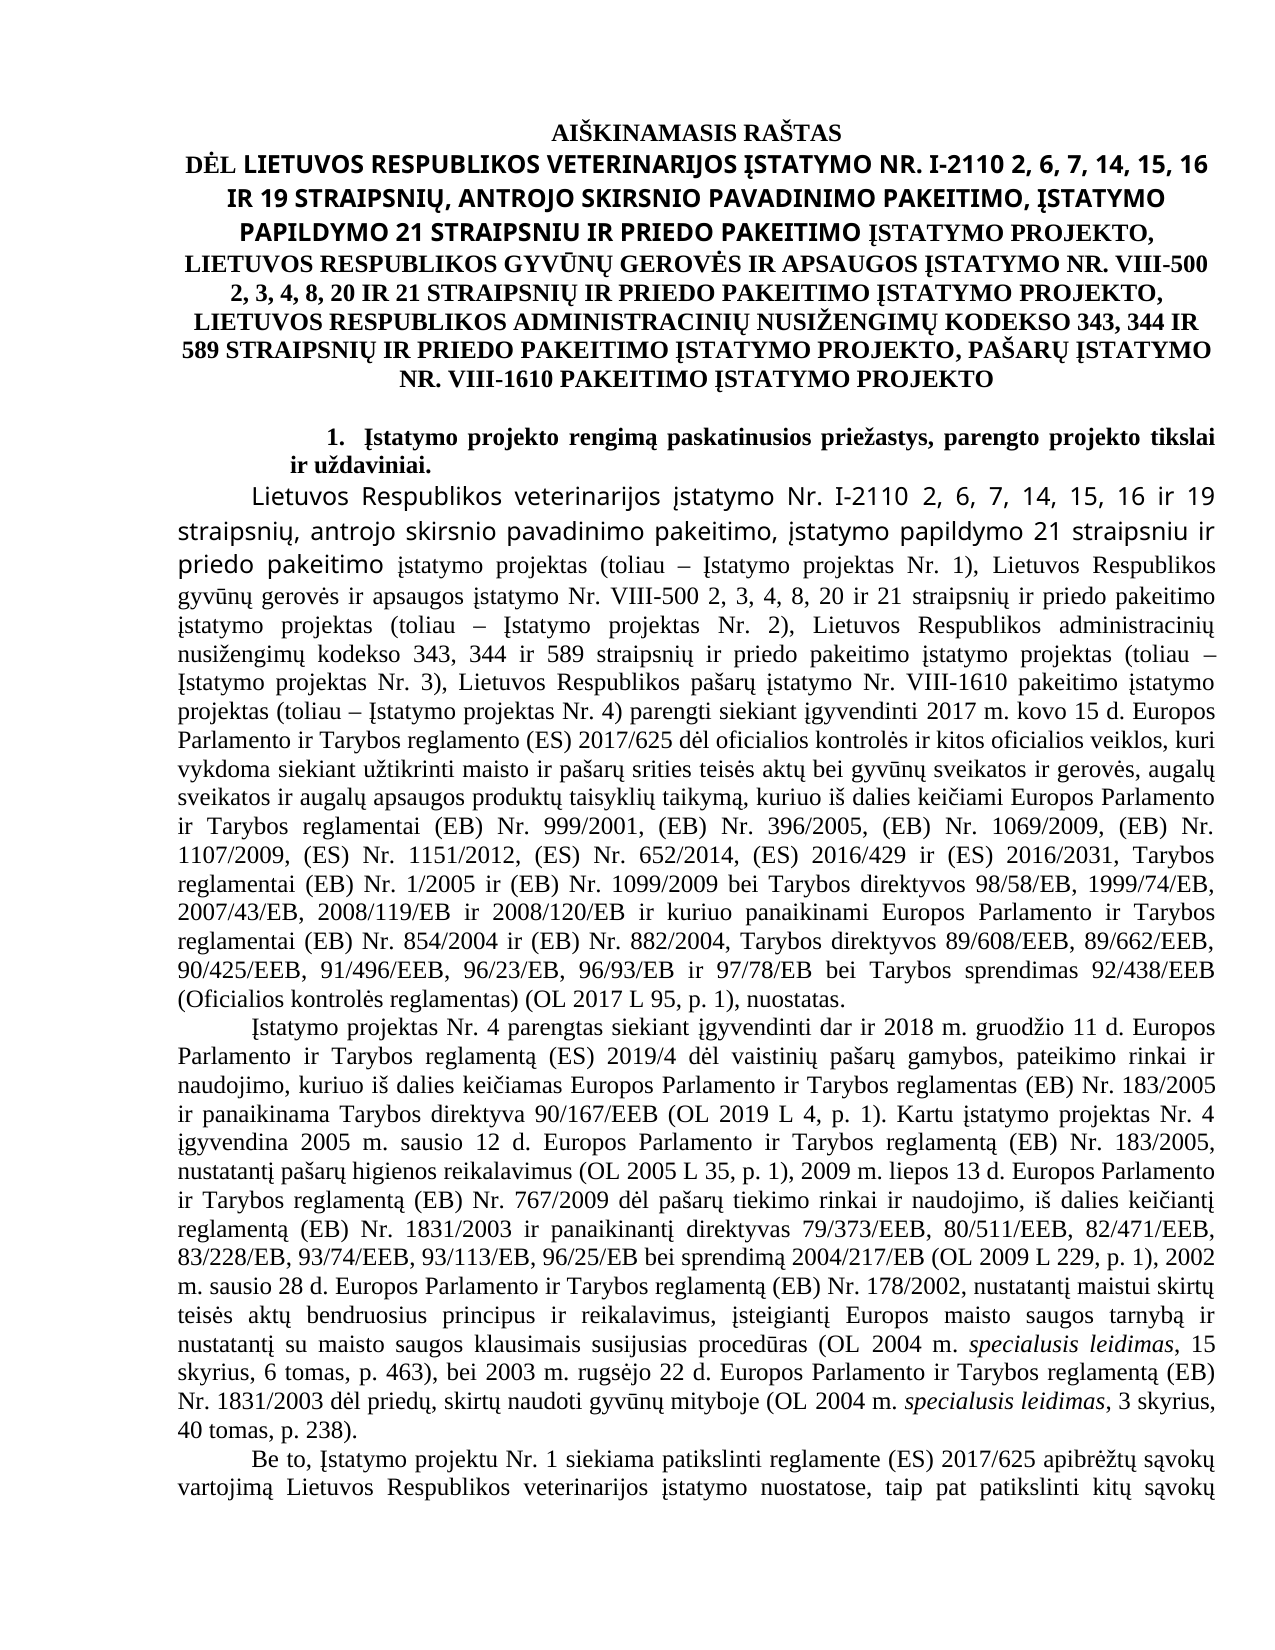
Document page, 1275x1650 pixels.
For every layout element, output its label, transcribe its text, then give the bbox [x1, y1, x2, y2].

text Be to, Įstatymo projektu Nr. 1 siekiama patikslinti reglamente (ES) 2017/625 apibrėžtų sąvokų vartojimą Lietuvos Respublikos veterinarijos įstatymo nuostatose, taip pat patikslinti kitų sąvokų [177, 1444, 1216, 1501]
text Įstatymo projektas Nr. 4 parengtas siekiant įgyvendinti dar ir 2018 m. gruodžio 11 d. Europos Parlamento ir Tarybos reglamentą (ES) 2019/4 dėl vaistinių pašarų gamybos, pateikimo rinkai ir naudojimo, kuriuo iš dalies keičiamas Europos Parlamento ir Tarybos reglamentas (EB) Nr. 183/2005 ir panaikinama Tarybos direktyva 90/167/EEB (OL 2019 L 4, p. 1). Kartu įstatymo projektas Nr. 4 įgyvendina 2005 m. sausio 12 d. Europos Parlamento ir Tarybos reglamentą (EB) Nr. 183/2005, nustatantį pašarų higienos reikalavimus (OL 2005 L 35, p. 1), 2009 m. liepos 13 d. Europos Parlamento ir Tarybos reglamentą (EB) Nr. 767/2009 dėl pašarų tiekimo rinkai ir naudojimo, iš dalies keičiantį reglamentą (EB) Nr. 1831/2003 ir panaikinantį direktyvas 79/373/EEB, 80/511/EEB, 82/471/EEB, 83/228/EB, 93/74/EEB, 93/113/EB, 96/25/EB bei sprendimą 2004/217/EB (OL 2009 L 229, p. 1), 2002 m. sausio 28 d. Europos Parlamento ir Tarybos reglamentą (EB) Nr. 178/2002, nustatantį maistui skirtų teisės aktų bendruosius principus ir reikalavimus, įsteigiantį Europos maisto saugos tarnybą ir nustatantį su maisto saugos klausimais susijusias procedūras (OL 2004 m. specialusis leidimas, 15 skyrius, 6 tomas, p. 463), bei 2003 m. rugsėjo 22 d. Europos Parlamento ir Tarybos reglamentą (EB) Nr. 1831/2003 dėl priedų, skirtų naudoti gyvūnų mityboje (OL 2004 m. specialusis leidimas, 3 skyrius, 40 tomas, p. 238). [177, 1012, 1216, 1444]
list Įstatymo projekto rengimą paskatinusios priežastys, parengto projekto tikslai ir uždaviniai. [252, 422, 1216, 479]
text Lietuvos Respublikos veterinarijos įstatymo Nr. I-2110 2, 6, 7, 14, 15, 16 ir 19 straipsnių, antrojo skirsnio pavadinimo pakeitimo, įstatymo papildymo 21 straipsniu ir priedo pakeitimo įstatymo projektas (toliau – Įstatymo projektas Nr. 1), Lietuvos Respublikos gyvūnų gerovės ir apsaugos įstatymo Nr. VIII-500 2, 3, 4, 8, 20 ir 21 straipsnių ir priedo pakeitimo įstatymo projektas (toliau – Įstatymo projektas Nr. 2), Lietuvos Respublikos administracinių nusižengimų kodekso 343, 344 ir 589 straipsnių ir priedo pakeitimo įstatymo projektas (toliau – Įstatymo projektas Nr. 3), Lietuvos Respublikos pašarų įstatymo Nr. VIII-1610 pakeitimo įstatymo projektas (toliau – Įstatymo projektas Nr. 4) parengti siekiant įgyvendinti 2017 m. kovo 15 d. Europos Parlamento ir Tarybos reglamento (ES) 2017/625 dėl oficialios kontrolės ir kitos oficialios veiklos, kuri vykdoma siekiant užtikrinti maisto ir pašarų srities teisės aktų bei gyvūnų sveikatos ir gerovės, augalų sveikatos ir augalų apsaugos produktų taisyklių taikymą, kuriuo iš dalies keičiami Europos Parlamento ir Tarybos reglamentai (EB) Nr. 999/2001, (EB) Nr. 396/2005, (EB) Nr. 1069/2009, (EB) Nr. 1107/2009, (ES) Nr. 1151/2012, (ES) Nr. 652/2014, (ES) 2016/429 ir (ES) 2016/2031, Tarybos reglamentai (EB) Nr. 1/2005 ir (EB) Nr. 1099/2009 bei Tarybos direktyvos 98/58/EB, 1999/74/EB, 2007/43/EB, 2008/119/EB ir 2008/120/EB ir kuriuo panaikinami Europos Parlamento ir Tarybos reglamentai (EB) Nr. 854/2004 ir (EB) Nr. 882/2004, Tarybos direktyvos 89/608/EEB, 89/662/EEB, 90/425/EEB, 91/496/EEB, 96/23/EB, 96/93/EB ir 97/78/EB bei Tarybos sprendimas 92/438/EEB (Oficialios kontrolės reglamentas) (OL 2017 L 95, p. 1), nuostatas. [177, 479, 1216, 1012]
text AIŠKINAMASIS RAŠTAS [177, 118, 1216, 147]
text LIETUVOS RESPUBLIKOS GYVŪNŲ GEROVĖS IR APSAUGOS ĮSTATYMO NR. VIII-500 2, 3, 4, 8, 20 IR 21 STRAIPSNIŲ IR PRIEDO PAKEITIMO ĮSTATYMO PROJEKTO, LIETUVOS RESPUBLIKOS ADMINISTRACINIŲ NUSIŽENGIMŲ KODEKSO 343, 344 IR 589 STRAIPSNIŲ IR PRIEDO PAKEITIMO ĮSTATYMO PROJEKTO, PAŠARŲ ĮSTATYMO NR. VIII-1610 PAKEITIMO ĮSTATYMO PROJEKTO [177, 249, 1216, 393]
text DĖL LIETUVOS RESPUBLIKOS VETERINARIJOS ĮSTATYMO NR. I-2110 2, 6, 7, 14, 15, 16 IR 19 STRAIPSNIŲ, ANTROJO SKIRSNIO PAVADINIMO PAKEITIMO, ĮSTATYMO PAPILDYMO 21 STRAIPSNIU IR PRIEDO PAKEITIMO ĮSTATYMO PROJEKTO, [177, 147, 1216, 249]
